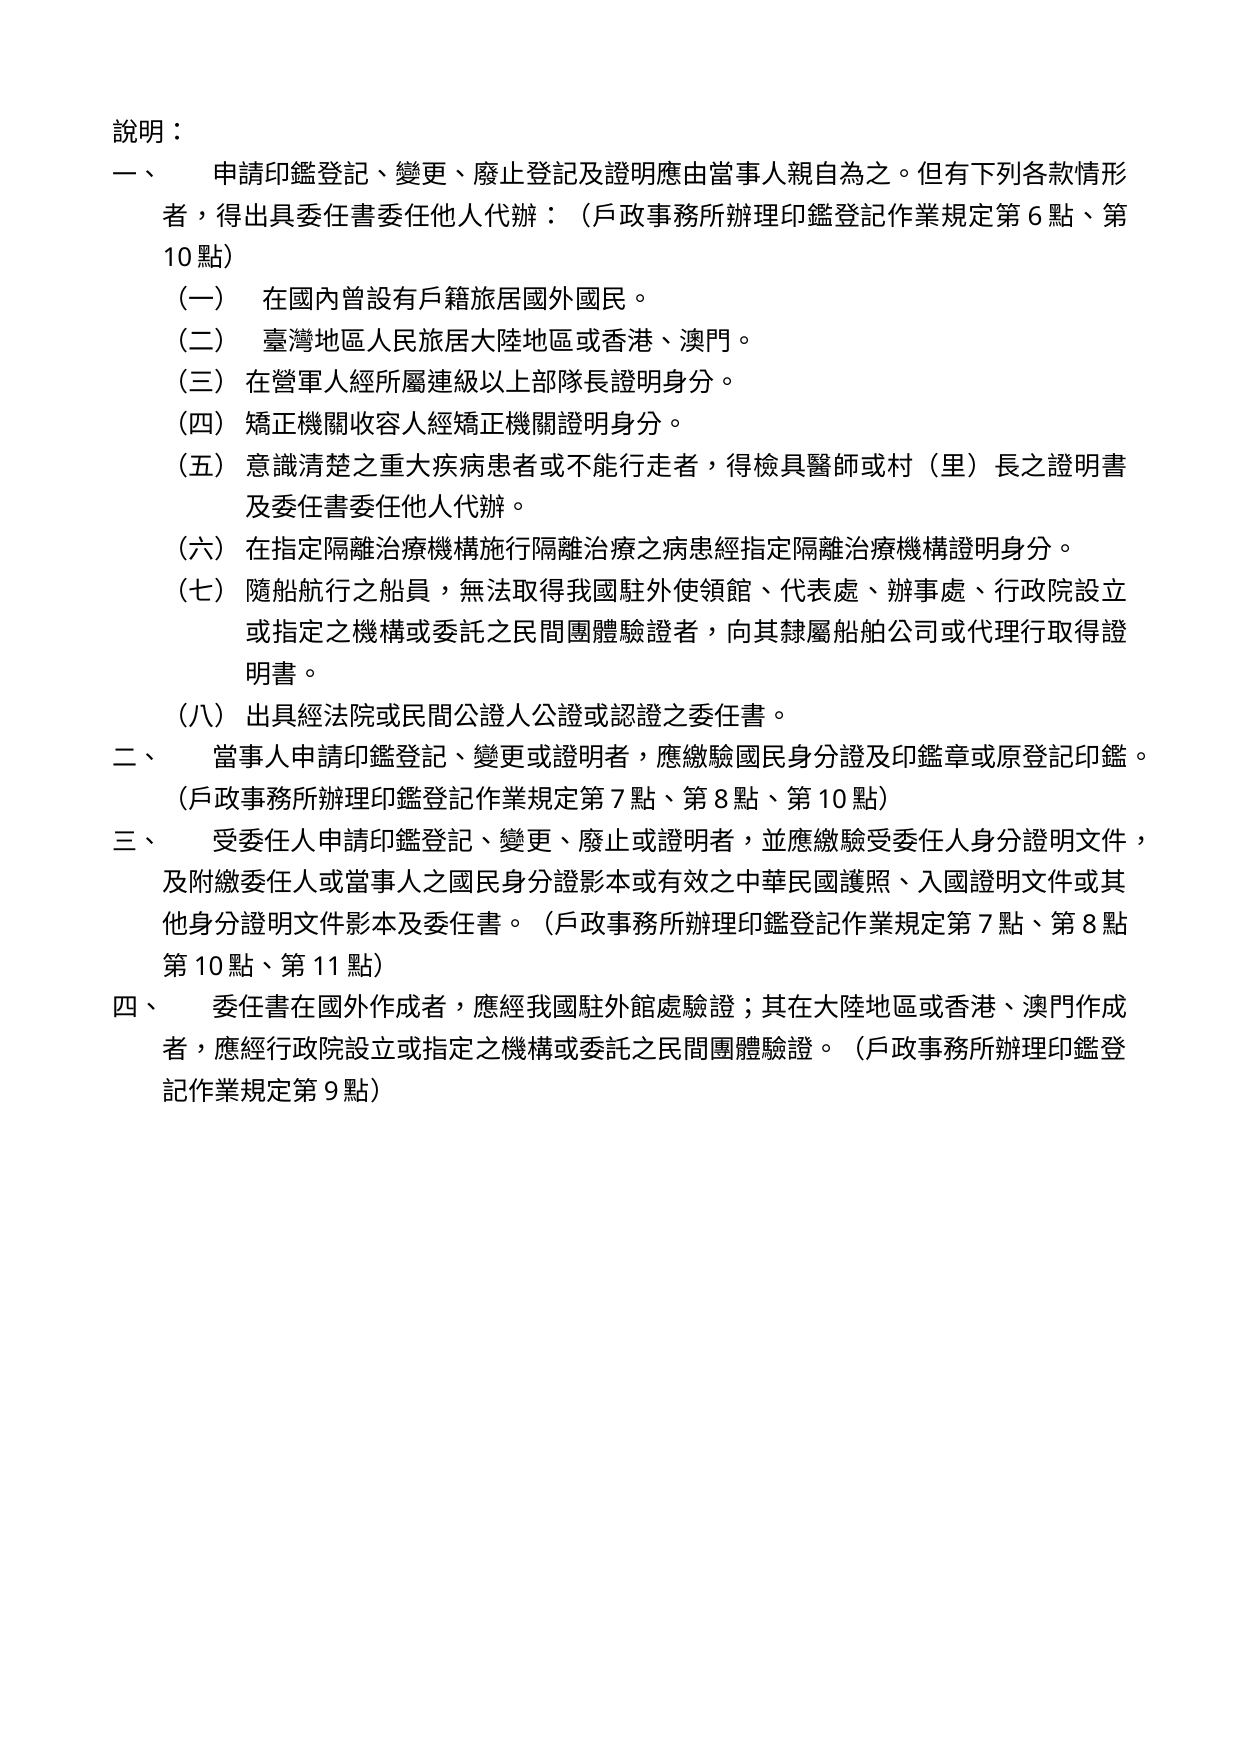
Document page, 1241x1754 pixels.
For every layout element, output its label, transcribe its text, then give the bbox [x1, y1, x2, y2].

list 出具經法院或民間公證人公證或認證之委任書。 [162, 692, 1128, 733]
list 委任書在國外作成者，應經我國駐外館處驗證；其在大陸地區或香港、澳門作成者，應經行政院設立或指定之機構或委託之民間團體驗證。（戶政事務所辦理印鑑登記作業規定第9點） [112, 983, 1128, 1108]
list 臺灣地區人民旅居大陸地區或香港、澳門。 [162, 317, 1128, 358]
list 受委任人申請印鑑登記、變更、廢止或證明者，並應繳驗受委任人身分證明文件，及附繳委任人或當事人之國民身分證影本或有效之中華民國護照、入國證明文件或其他身分證明文件影本及委任書。（戶政事務所辦理印鑑登記作業規定第7點、第8點、第10點、第11點） [112, 817, 1128, 983]
list 在指定隔離治療機構施行隔離治療之病患經指定隔離治療機構證明身分。 [162, 525, 1128, 567]
list 在國內曾設有戶籍旅居國外國民。 [162, 275, 1128, 317]
list 當事人申請印鑑登記、變更或證明者，應繳驗國民身分證及印鑑章或原登記印鑑。（戶政事務所辦理印鑑登記作業規定第7點、第8點、第10點） [112, 733, 1128, 817]
text 說明： [112, 106, 1128, 150]
list 在營軍人經所屬連級以上部隊長證明身分。 [162, 358, 1128, 400]
list 矯正機關收容人經矯正機關證明身分。 [162, 400, 1128, 442]
list 意識清楚之重大疾病患者或不能行走者，得檢具醫師或村（里）長之證明書及委任書委任他人代辦。 [162, 442, 1128, 525]
list 申請印鑑登記、變更、廢止登記及證明應由當事人親自為之。但有下列各款情形者，得出具委任書委任他人代辦：（戶政事務所辦理印鑑登記作業規定第6點、第10點） [112, 150, 1128, 275]
list 隨船航行之船員，無法取得我國駐外使領館、代表處、辦事處、行政院設立或指定之機構或委託之民間團體驗證者，向其隸屬船舶公司或代理行取得證明書。 [162, 567, 1128, 692]
